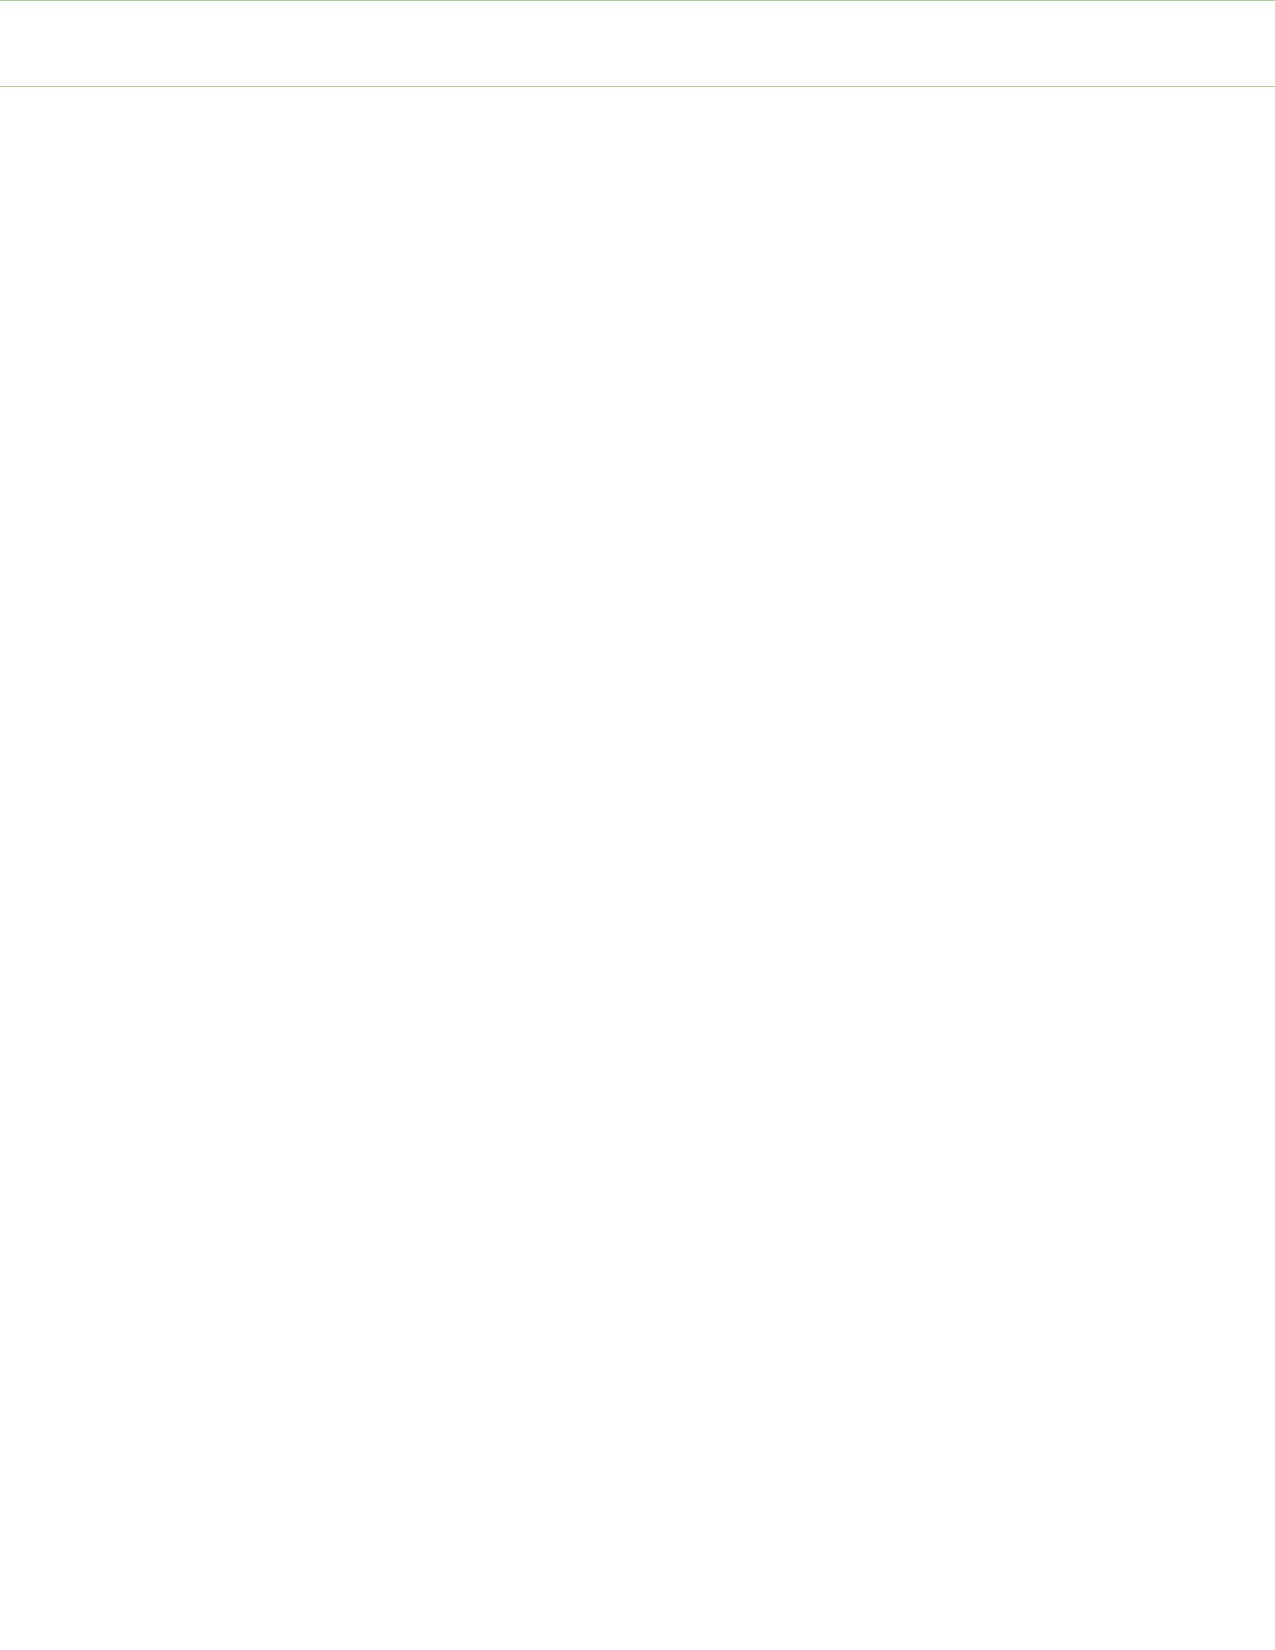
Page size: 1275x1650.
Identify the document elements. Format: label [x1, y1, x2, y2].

table_cell [0, 1, 1275, 86]
